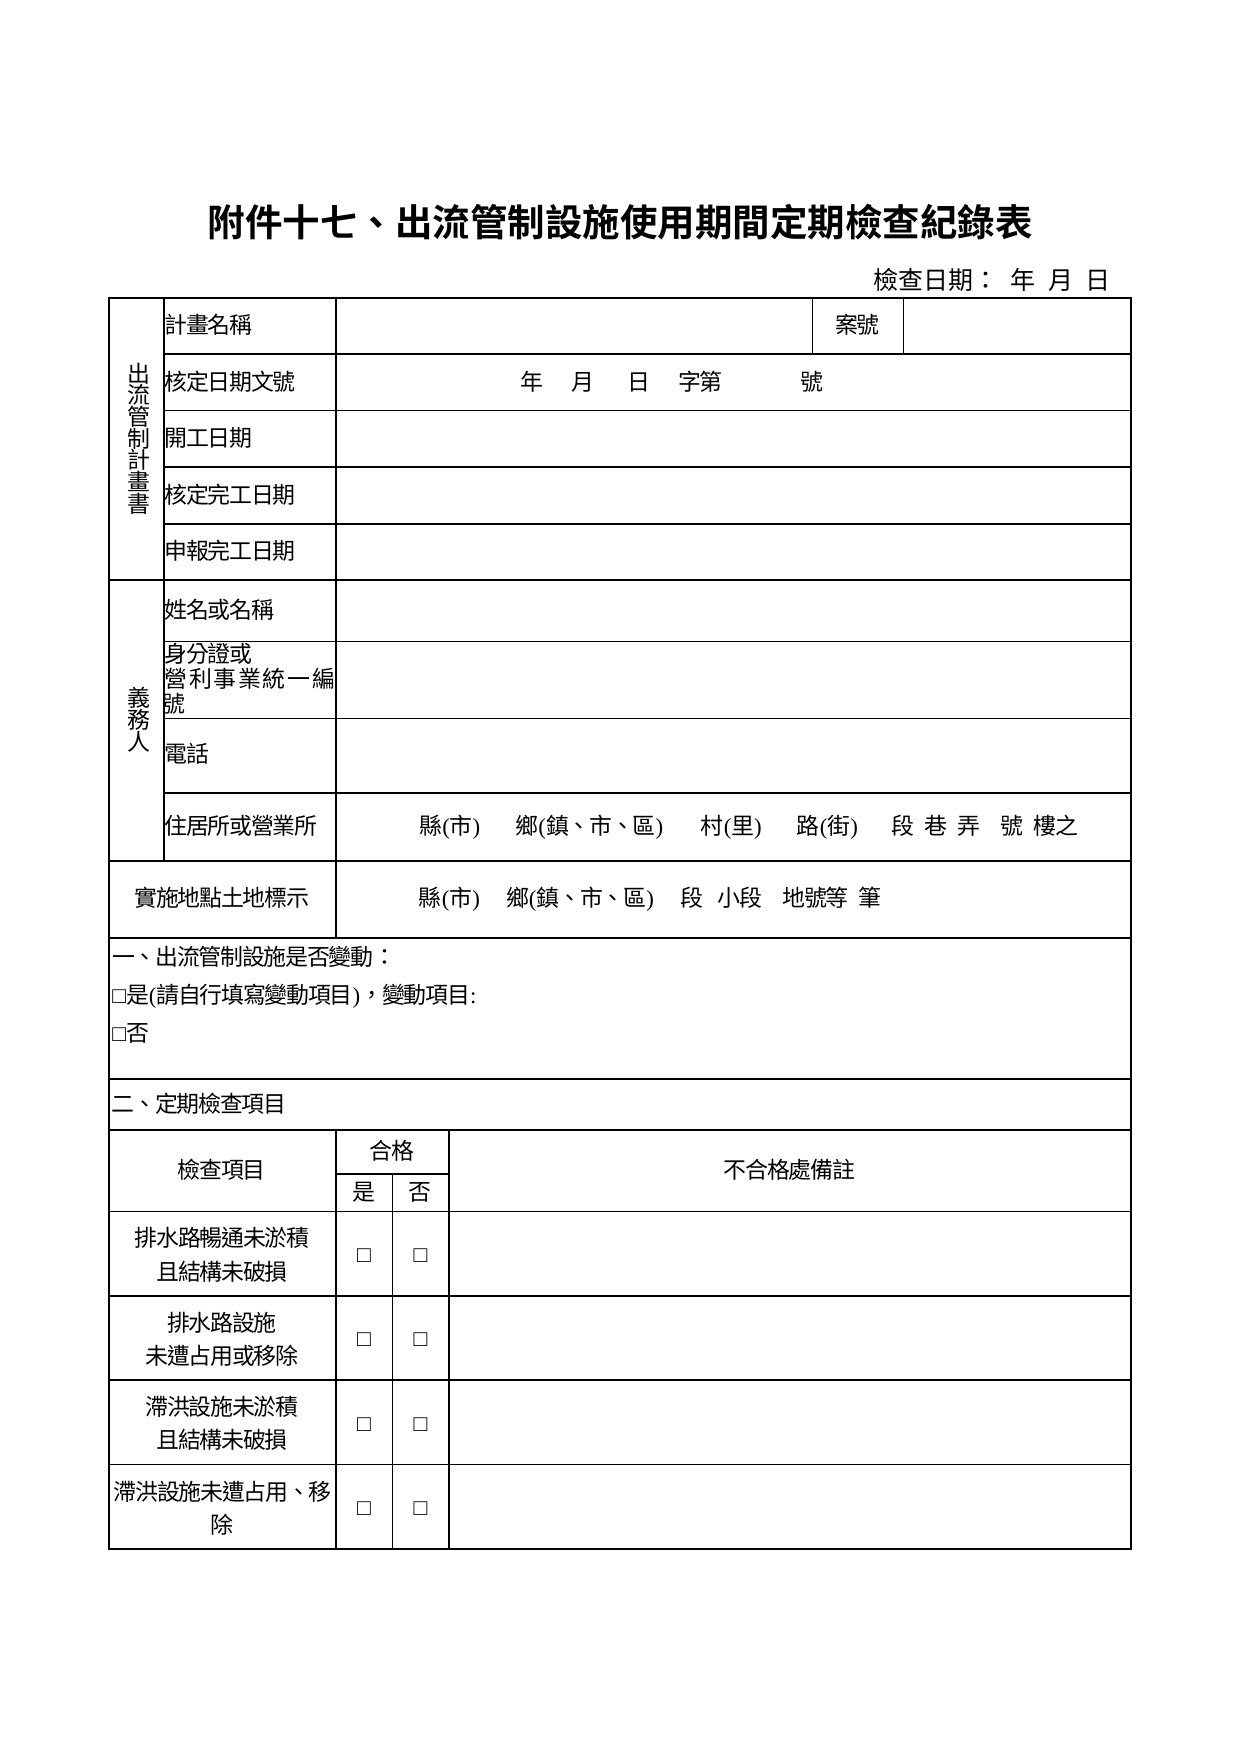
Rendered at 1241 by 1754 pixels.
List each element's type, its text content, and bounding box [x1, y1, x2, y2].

table_cell [337, 642, 1130, 717]
table_cell □ [337, 1465, 392, 1548]
table_cell □ [337, 1297, 392, 1379]
table_cell [337, 468, 1130, 523]
table_cell □ [337, 1381, 392, 1464]
table_cell 排水路暢通未淤積 且結構未破損 [110, 1212, 335, 1295]
table_cell 住居所或營業所 [165, 794, 335, 860]
table_cell 一、出流管制設施是否變動： □是(請自行填寫變動項目)，變動項目: □否 [110, 939, 1130, 1078]
table_cell 合格 [337, 1131, 448, 1173]
table_cell 姓名或名稱 [165, 581, 335, 641]
table_cell [337, 719, 1130, 792]
table_cell 否 [393, 1175, 448, 1211]
table_cell 縣(市) 鄉(鎮、市、區) 段 小段 地號等 筆 [337, 862, 1130, 937]
text 附件十七、出流管制設施使用期間定期檢查紀錄表 [130, 178, 1110, 241]
table_cell □ [337, 1212, 392, 1295]
table_cell 檢查項目 [110, 1131, 335, 1211]
table_cell 開工日期 [165, 411, 335, 466]
text 檢查日期： 年 月 日 [130, 260, 1110, 297]
table_cell 核定日期文號 [165, 355, 335, 410]
table_cell □ [393, 1381, 448, 1464]
table_cell [450, 1212, 1130, 1295]
table_header 出流管制計畫書 [110, 299, 163, 579]
table_cell 申報完工日期 [165, 525, 335, 579]
table_cell [450, 1297, 1130, 1379]
table_cell 滯洪設施未淤積 且結構未破損 [110, 1381, 335, 1464]
table_header [904, 299, 1130, 353]
table_cell [337, 411, 1130, 466]
table_cell 滯洪設施未遭占用、移除 [110, 1465, 335, 1548]
table_cell [450, 1465, 1130, 1548]
table_header 案號 [813, 299, 903, 353]
table_cell 排水路設施 未遭占用或移除 [110, 1297, 335, 1379]
table_cell 縣(市) 鄉(鎮、市、區) 村(里) 路(街) 段 巷 弄 號 樓之 [337, 794, 1130, 860]
table_header 計畫名稱 [165, 299, 335, 353]
table_cell 身分證或 營利事業統一編號 [165, 642, 335, 717]
table_header [337, 299, 812, 353]
table_cell 二、定期檢查項目 [110, 1080, 1130, 1129]
table_cell □ [393, 1297, 448, 1379]
table_cell 核定完工日期 [165, 468, 335, 523]
table_cell 年 月 日 字第 號 [337, 355, 1130, 410]
table_cell 實施地點土地標示 [110, 862, 335, 937]
table_cell 是 [337, 1175, 392, 1211]
table_cell [337, 525, 1130, 579]
table_cell 義務人 [110, 581, 163, 860]
table_cell 電話 [165, 719, 335, 792]
table_cell □ [393, 1465, 448, 1548]
table_cell 不合格處備註 [450, 1131, 1130, 1211]
table_cell □ [393, 1212, 448, 1295]
table_cell [450, 1381, 1130, 1464]
table_cell [337, 581, 1130, 641]
